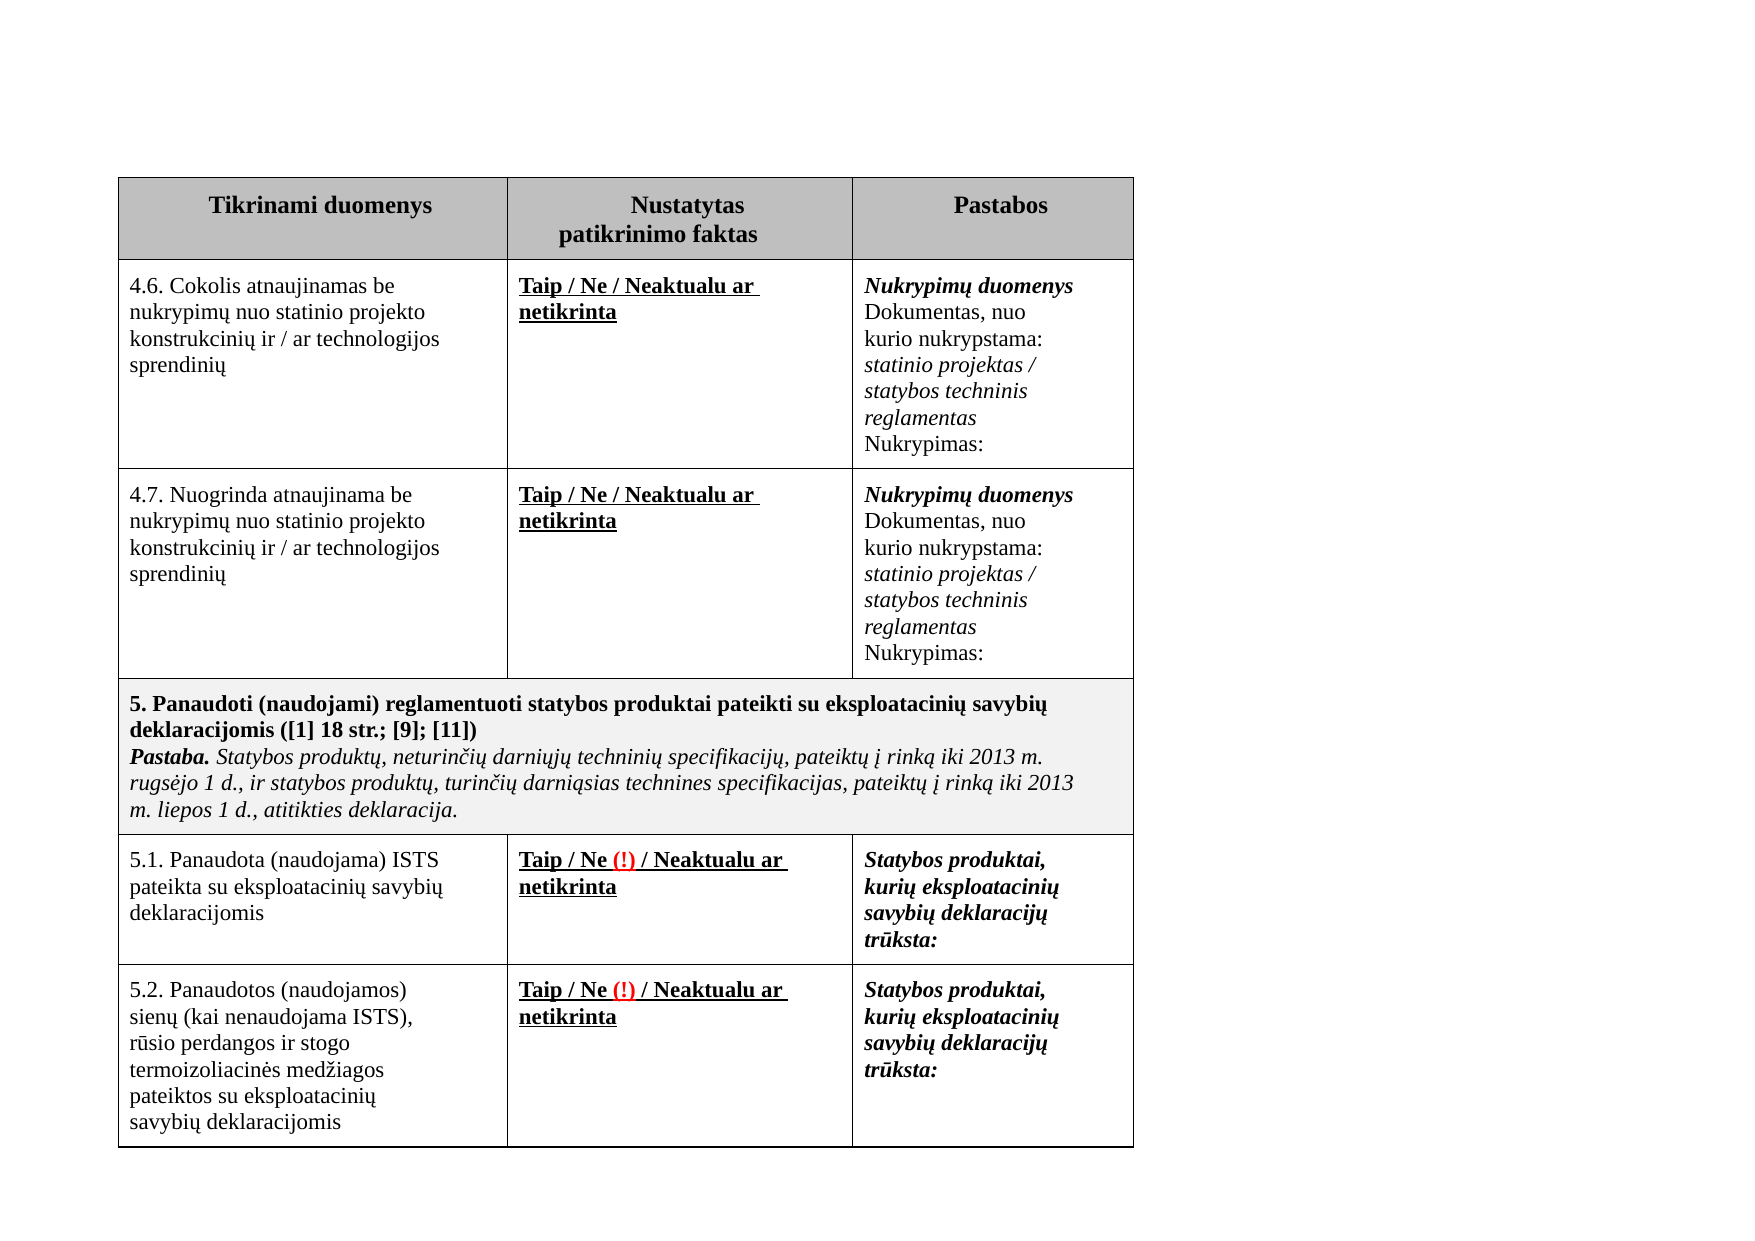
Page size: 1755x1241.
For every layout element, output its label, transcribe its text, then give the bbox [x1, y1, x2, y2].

table_cell 5. Panaudoti (naudojami) reglamentuoti statybos produktai pateikti su eksploatacinių savybių deklaracijomis ([1] 18 str.; [9]; [11]) Pastaba. Statybos produktų, neturinčių darniųjų techninių specifikacijų, pateiktų į rinką iki 2013 m. rugsėjo 1 d., ir statybos produktų, turinčių darniąsias technines specifikacijas, pateiktų į rinką iki 2013 m. liepos 1 d., atitikties deklaracija. [119, 679, 1133, 834]
table_header Tikrinami duomenys [119, 178, 507, 259]
table_cell 5.1. Panaudota (naudojama) ISTS pateikta su eksploatacinių savybių deklaracijomis [119, 835, 507, 964]
table_header Nustatytas patikrinimo faktas [508, 178, 852, 259]
table_cell Statybos produktai, kurių eksploatacinių savybių deklaracijų trūksta: [853, 965, 1133, 1146]
table_cell Nukrypimų duomenys Dokumentas, nuo kurio nukrypstama: statinio projektas / statybos techninis reglamentas Nukrypimas: [853, 260, 1133, 468]
table_cell Statybos produktai, kurių eksploatacinių savybių deklaracijų trūksta: [853, 835, 1133, 964]
table_cell Taip / Ne (!) / Neaktualu ar netikrinta [508, 835, 852, 964]
table_cell Taip / Ne / Neaktualu ar netikrinta [508, 260, 852, 468]
table_cell 5.2. Panaudotos (naudojamos) sienų (kai nenaudojama ISTS), rūsio perdangos ir stogo termoizoliacinės medžiagos pateiktos su eksploatacinių savybių deklaracijomis [119, 965, 507, 1146]
table_cell Taip / Ne (!) / Neaktualu ar netikrinta [508, 965, 852, 1146]
table_header Pastabos [853, 178, 1133, 259]
table_cell Nukrypimų duomenys Dokumentas, nuo kurio nukrypstama: statinio projektas / statybos techninis reglamentas Nukrypimas: [853, 469, 1133, 677]
table_cell 4.7. Nuogrinda atnaujinama be nukrypimų nuo statinio projekto konstrukcinių ir / ar technologijos sprendinių [119, 469, 507, 677]
table_cell Taip / Ne / Neaktualu ar netikrinta [508, 469, 852, 677]
table_cell 4.6. Cokolis atnaujinamas be nukrypimų nuo statinio projekto konstrukcinių ir / ar technologijos sprendinių [119, 260, 507, 468]
